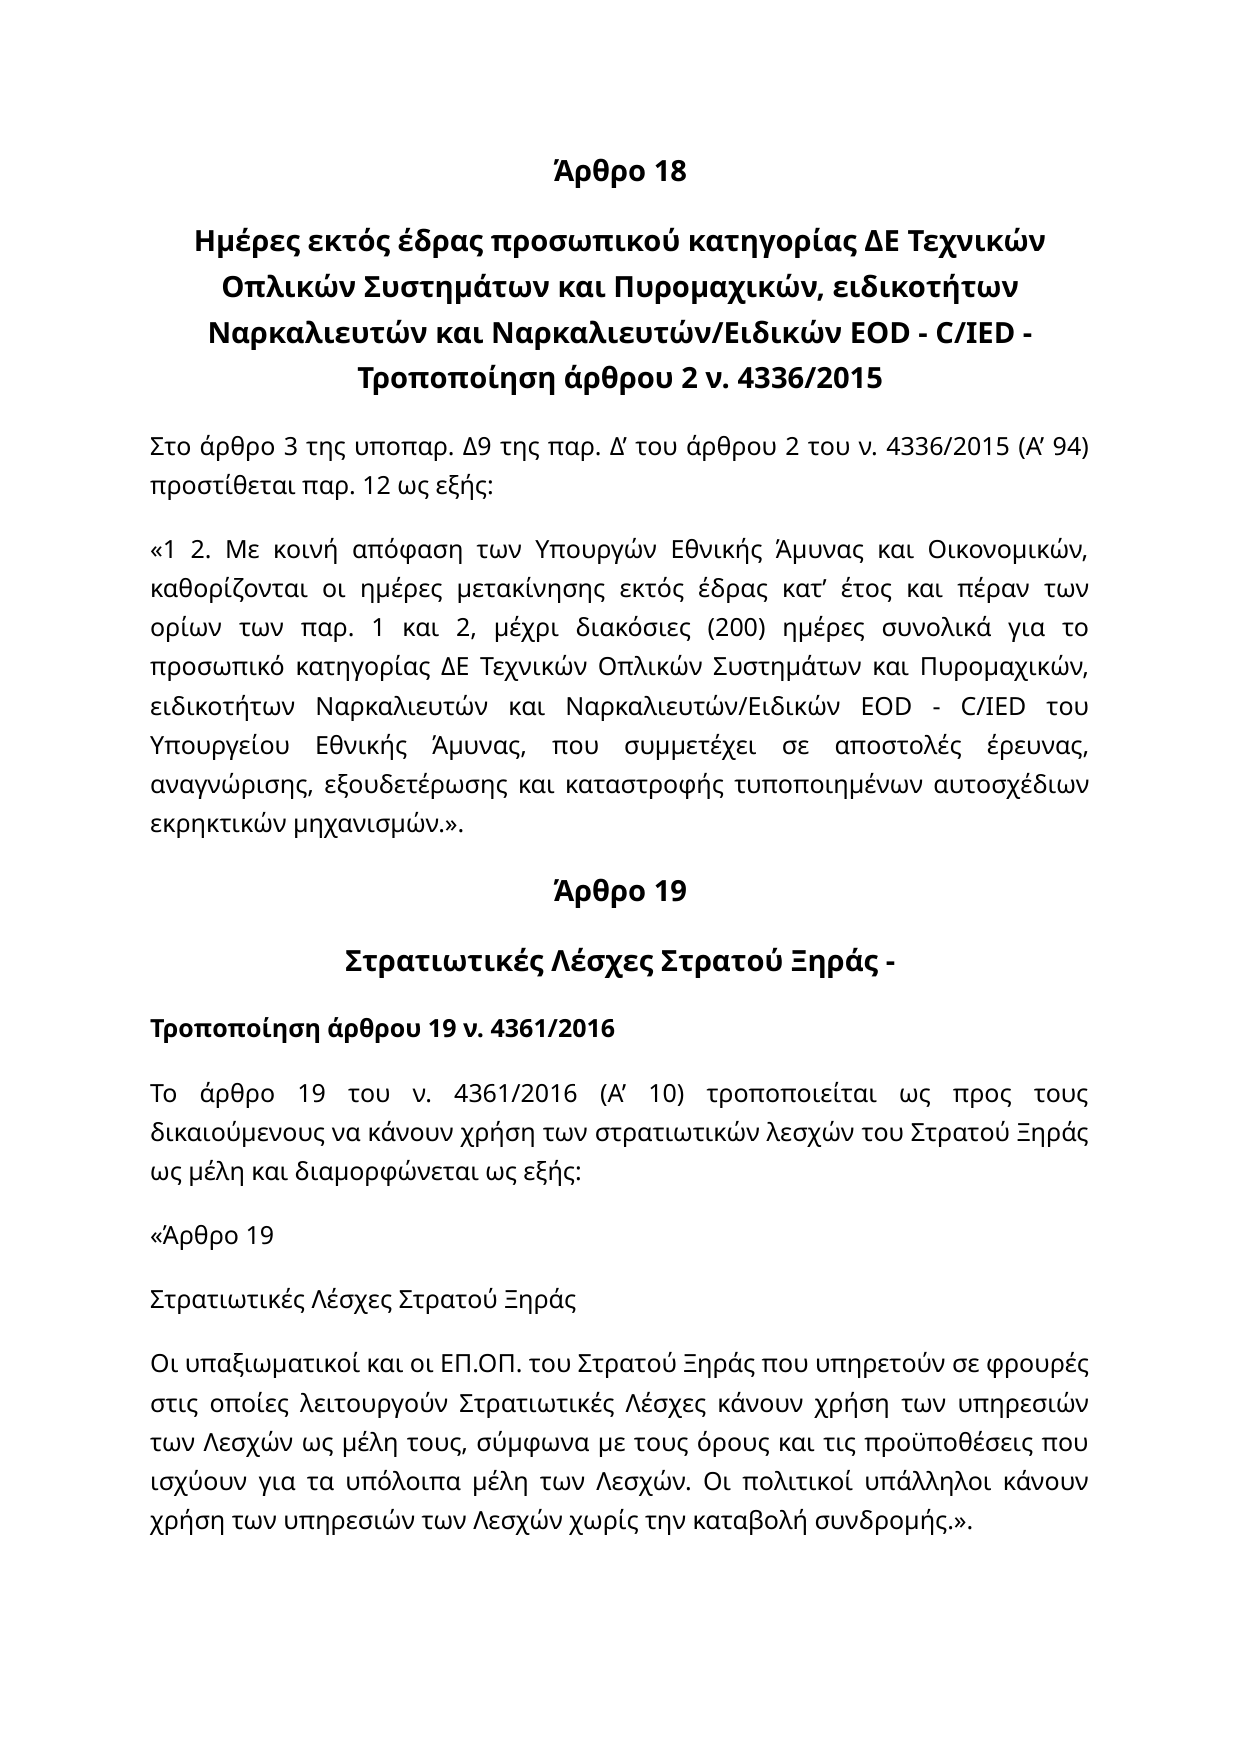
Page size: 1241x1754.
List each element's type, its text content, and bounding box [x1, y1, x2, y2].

text Στο άρθρο 3 της υποπαρ. Δ9 της παρ. Δ’ του άρθρου 2 του ν. 4336/2015 (Α’ 94) προστίθεται παρ. 12 ως εξής: [150, 428, 1090, 501]
text «Άρθρο 19 [150, 1218, 1090, 1252]
text «1 2. Με κοινή απόφαση των Υπουργών Εθνικής Άμυνας και Οικονομικών, καθορίζονται οι ημέρες μετακίνησης εκτός έδρας κατ’ έτος και πέραν των ορίων των παρ. 1 και 2, μέχρι διακόσιες (200) ημέρες συνολικά για το προσωπικό κατηγορίας ΔΕ Τεχνικών Οπλικών Συστημάτων και Πυρομαχικών, ειδικοτήτων Ναρκαλιευτών και Ναρκαλιευτών/Ειδικών EOD - C/IED του Υπουργείου Εθνικής Άμυνας, που συμμετέχει σε αποστολές έρευνας, αναγνώρισης, εξουδετέρωσης και καταστροφής τυποποιημένων αυτοσχέδιων εκρηκτικών μηχανισμών.». [150, 531, 1090, 840]
text Τροποποίηση άρθρου 19 ν. 4361/2016 [150, 1011, 1090, 1045]
subtitle Στρατιωτικές Λέσχες Στρατού Ξηράς - [150, 940, 1090, 980]
text Το άρθρο 19 του ν. 4361/2016 (Α’ 10) τροποποιείται ως προς τους δικαιούμενους να κάνουν χρήση των στρατιωτικών λεσχών του Στρατού Ξηράς ως μέλη και διαμορφώνεται ως εξής: [150, 1075, 1090, 1188]
text Στρατιωτικές Λέσχες Στρατού Ξηράς [150, 1282, 1090, 1316]
subtitle Άρθρο 18 [150, 150, 1090, 190]
subtitle Ημέρες εκτός έδρας προσωπικού κατηγορίας ΔΕ Τεχνικών Οπλικών Συστημάτων και Πυρομαχικών, ειδικοτήτων Ναρκαλιευτών και Ναρκαλιευτών/Ειδικών EOD - C/IED - Τροποποίηση άρθρου 2 ν. 4336/2015 [150, 221, 1090, 397]
subtitle Άρθρο 19 [150, 870, 1090, 909]
text Οι υπαξιωματικοί και οι ΕΠ.ΟΠ. του Στρατού Ξηράς που υπηρετούν σε φρουρές στις οποίες λειτουργούν Στρατιωτικές Λέσχες κάνουν χρήση των υπηρεσιών των Λεσχών ως μέλη τους, σύμφωνα με τους όρους και τις προϋποθέσεις που ισχύουν για τα υπόλοιπα μέλη των Λεσχών. Οι πολιτικοί υπάλληλοι κάνουν χρήση των υπηρεσιών των Λεσχών χωρίς την καταβολή συνδρομής.». [150, 1346, 1090, 1537]
